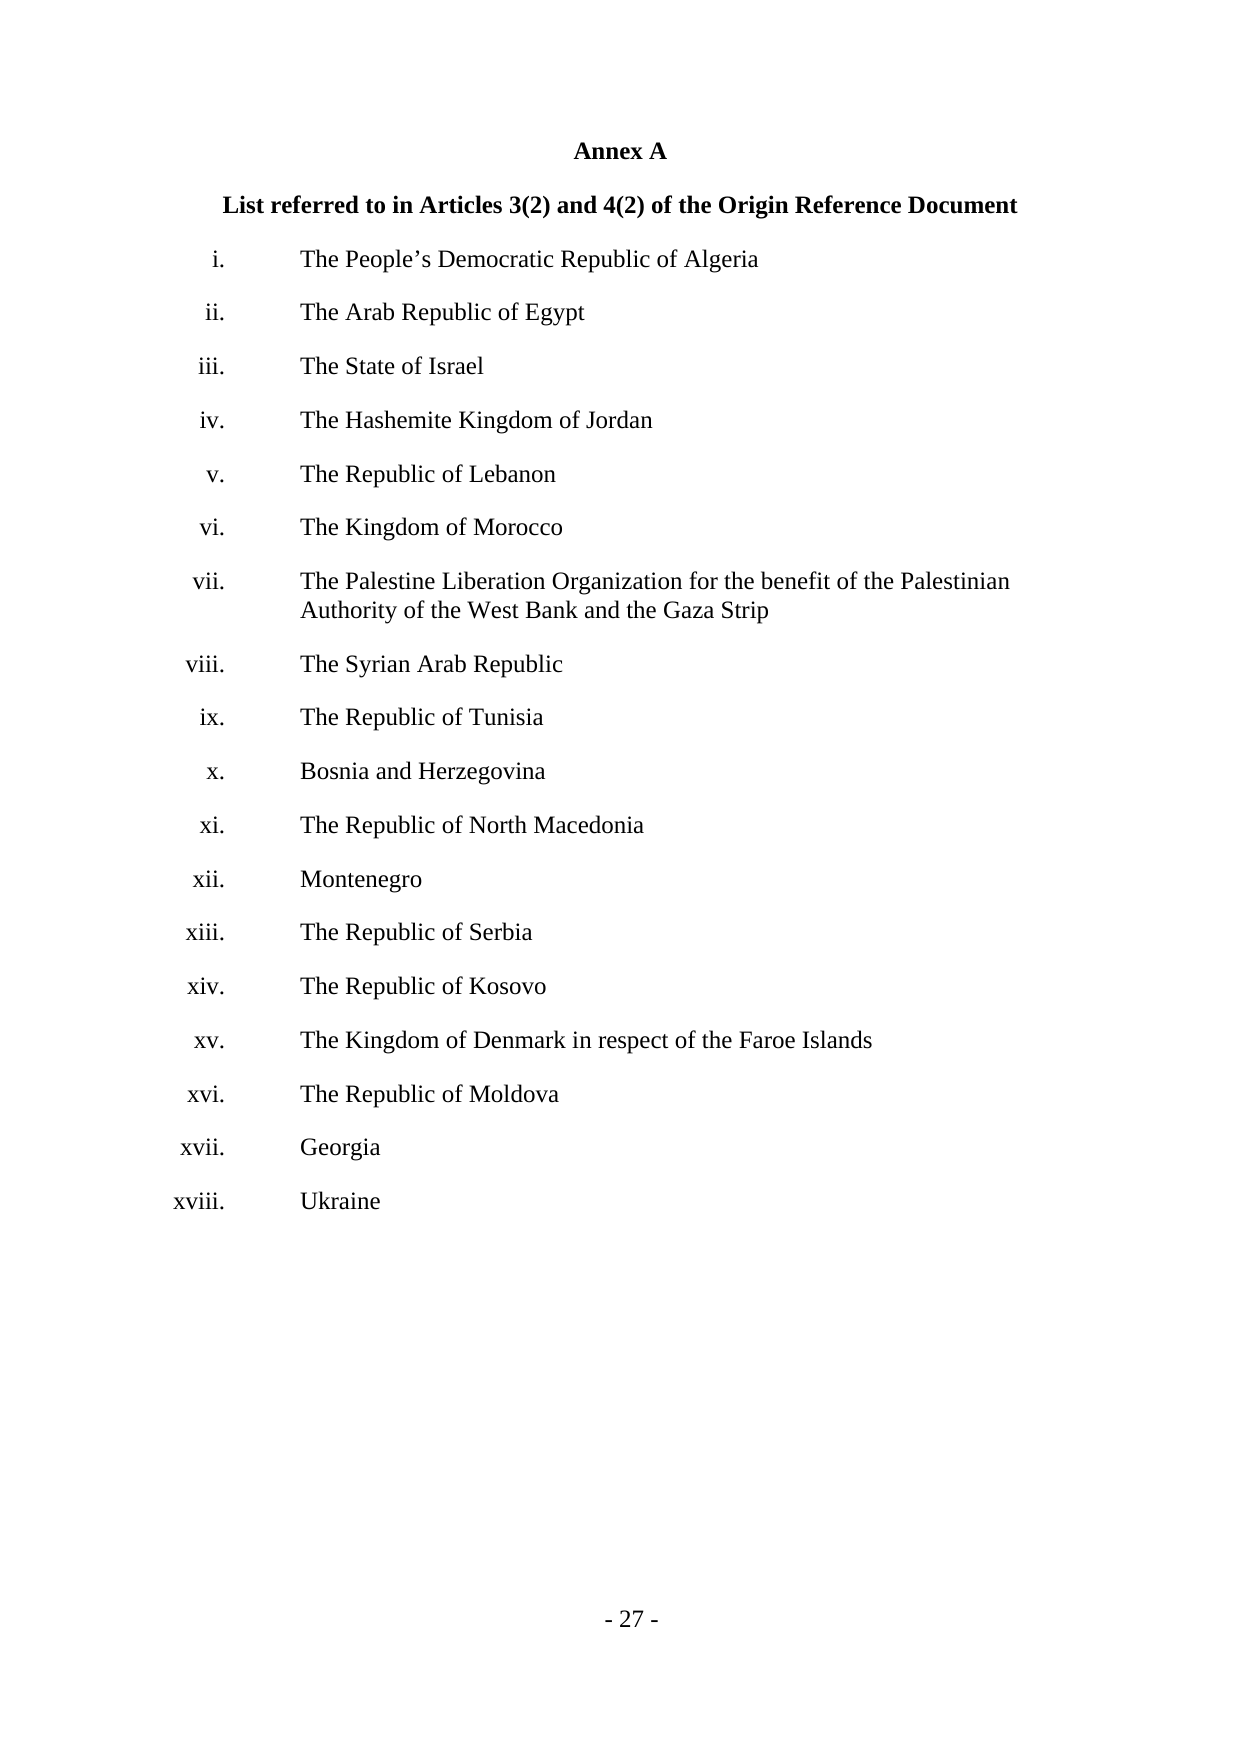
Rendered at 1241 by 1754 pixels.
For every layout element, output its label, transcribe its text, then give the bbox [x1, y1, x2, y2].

list The Palestine Liberation Organization for the benefit of the Palestinian Authority of the West Bank and the Gaza Strip [225, 566, 1090, 624]
list The Hashemite Kingdom of Jordan [225, 405, 1090, 434]
list The Republic of North Macedonia [225, 810, 1090, 839]
list Georgia [225, 1132, 1090, 1161]
list Ukraine [225, 1186, 1090, 1215]
list The Republic of Lebanon [225, 459, 1090, 487]
list The Kingdom of Denmark in respect of the Faroe Islands [225, 1025, 1090, 1054]
list The Syrian Arab Republic [225, 649, 1090, 677]
list The People’s Democratic Republic of Algeria [225, 244, 1090, 272]
list The Arab Republic of Egypt [225, 297, 1090, 326]
list The State of Israel [225, 351, 1090, 380]
list The Republic of Kosovo [225, 971, 1090, 1000]
list The Republic of Serbia [225, 917, 1090, 946]
text List referred to in Articles 3(2) and 4(2) of the Origin Reference Document [150, 190, 1090, 219]
list The Republic of Moldova [225, 1079, 1090, 1107]
text Annex A [150, 132, 1090, 165]
list The Republic of Tunisia [225, 702, 1090, 731]
list The Kingdom of Morocco [225, 512, 1090, 541]
list Montenegro [225, 864, 1090, 892]
list Bosnia and Herzegovina [225, 756, 1090, 785]
